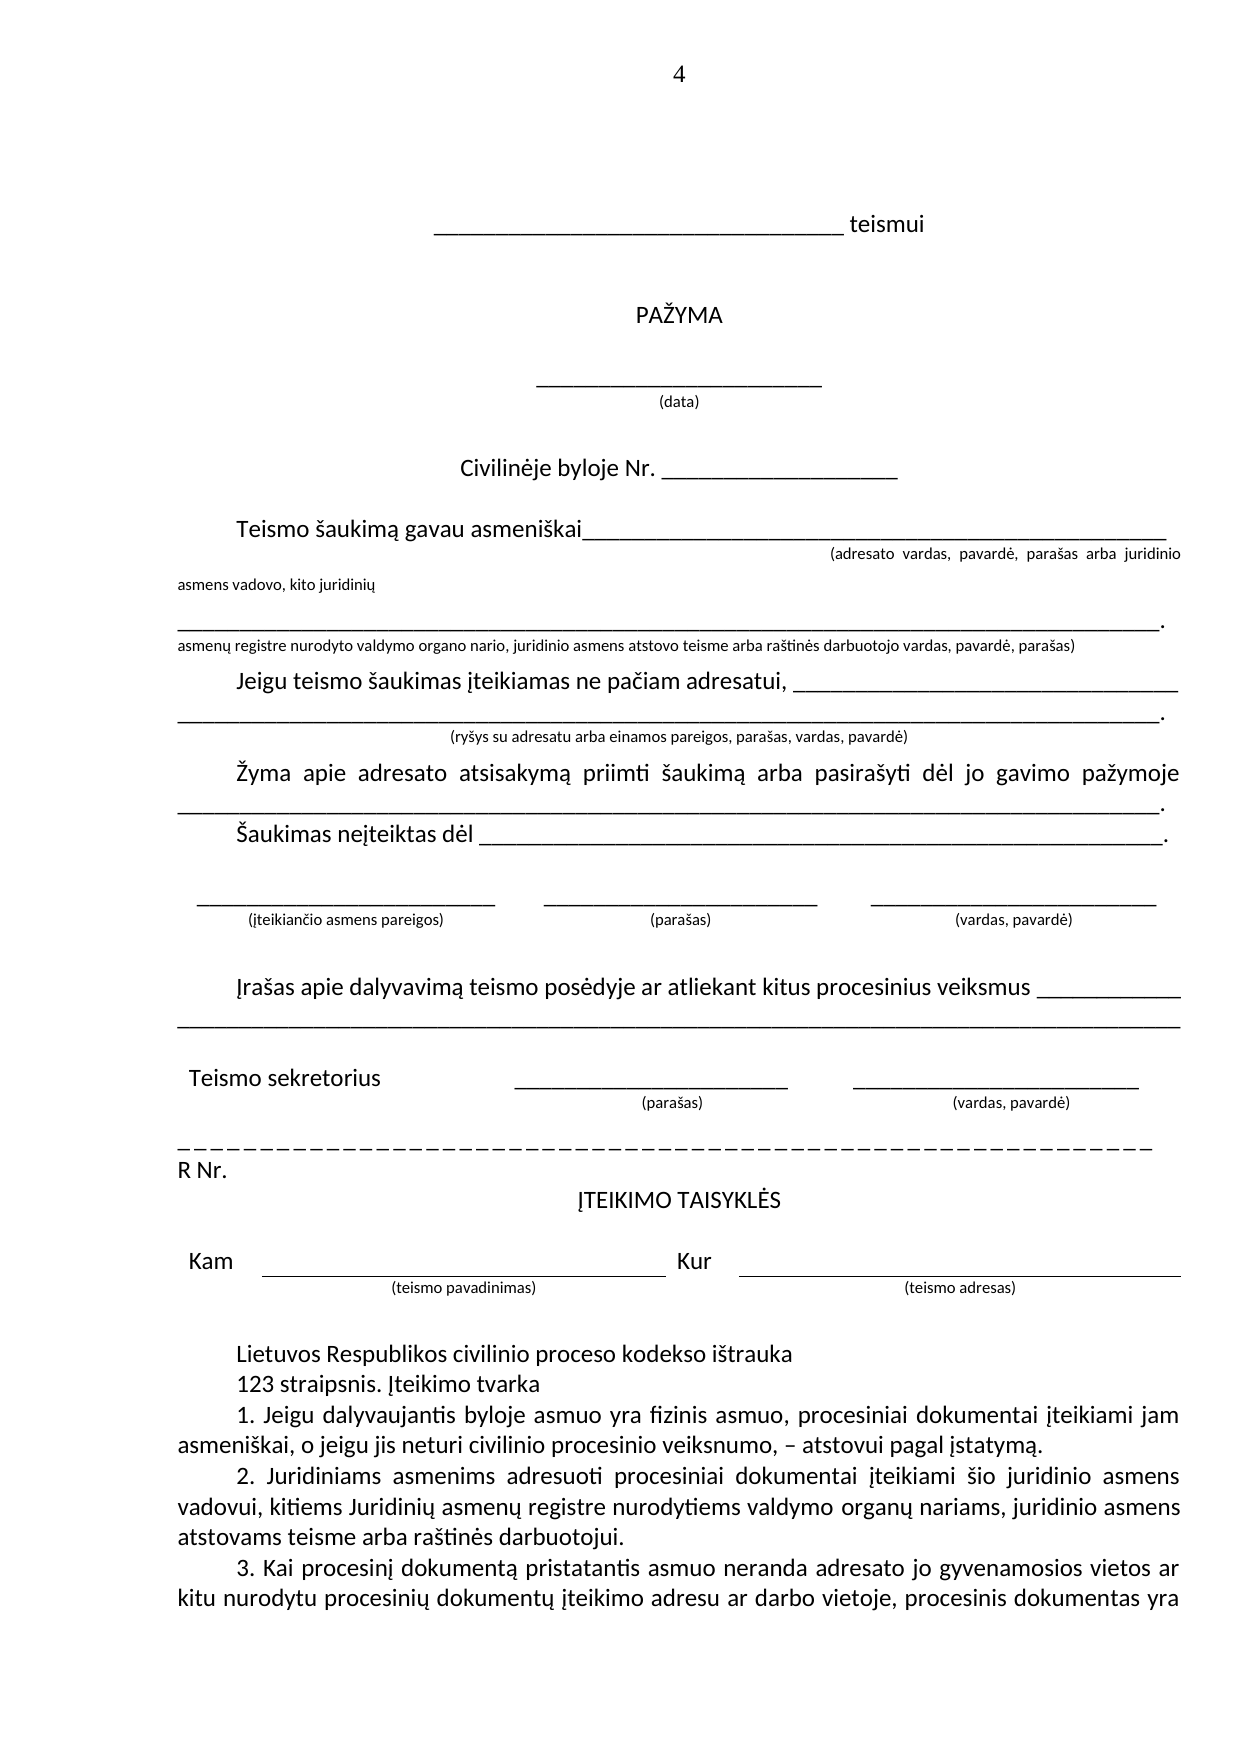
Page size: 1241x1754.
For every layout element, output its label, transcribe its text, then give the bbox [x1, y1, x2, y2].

table_cell [177, 1093, 503, 1123]
table_header ______________________ [515, 879, 846, 910]
text Žyma apie adresato atsisakymą priimti šaukimą arba pasirašyti dėl jo gavimo pažymoje _______________________________________________________________________________. [177, 757, 1181, 818]
text ĮTEIKIMO TAISYKLĖS [177, 1184, 1181, 1215]
text (ryšys su adresatu arba einamos pareigos, parašas, vardas, pavardė) [177, 727, 1181, 757]
table_cell (teismo pavadinimas) [262, 1277, 666, 1307]
text 1. Jeigu dalyvaujantis byloje asmuo yra fizinis asmuo, procesiniai dokumentai įteikiami jam asmeniškai, o jeigu jis neturi civilinio procesinio veiksnumo, – atstovui pagal įstatymą. [177, 1399, 1181, 1460]
text PAŽYMA [177, 299, 1181, 330]
text (data) [177, 391, 1181, 421]
table_cell (įteikiančio asmens pareigos) [177, 910, 514, 940]
table_header _______________________ [842, 1062, 1181, 1093]
table_cell (parašas) [503, 1093, 842, 1123]
text _______________________________________________________________________________. [177, 696, 1181, 727]
table_header [262, 1245, 666, 1276]
table_cell (teismo adresas) [739, 1277, 1181, 1307]
text Šaukimas neįteiktas dėl _______________________________________________________. [177, 818, 1181, 849]
table_header _______________________ [846, 879, 1181, 910]
text _______________________ [177, 360, 1181, 391]
text Įrašas apie dalyvavimą teismo posėdyje ar atliekant kitus procesinius veiksmus [177, 971, 1181, 1001]
text 3. Kai procesinį dokumentą pristatantis asmuo neranda adresato jo gyvenamosios vietos ar kitu nurodytu procesinių dokumentų įteikimo adresu ar darbo vietoje, procesinis dokumentas yra [177, 1552, 1181, 1613]
table_cell (parašas) [515, 910, 846, 940]
table_header ______________________ [503, 1062, 842, 1093]
text (adresato vardas, pavardė, parašas arba juridinio asmens vadovo, kito juridinių [177, 543, 1181, 604]
text _________________________________ teismui [177, 208, 1181, 238]
table_cell (vardas, pavardė) [842, 1093, 1181, 1123]
text _______________________________________________________________________________. [177, 604, 1181, 635]
table_cell [666, 1276, 739, 1307]
text 123 straipsnis. Įteikimo tvarka [177, 1368, 1181, 1399]
table_cell [177, 1276, 262, 1307]
text Lietuvos Respublikos civilinio proceso kodekso ištrauka [177, 1338, 1181, 1368]
table_header ________________________ [177, 879, 514, 910]
table_header Teismo sekretorius [177, 1062, 503, 1093]
text Jeigu teismo šaukimas įteikiamas ne pačiam adresatui, _______________________________ [177, 666, 1181, 696]
table_header Kam [177, 1245, 262, 1276]
table_header Kur [666, 1245, 739, 1276]
text Civilinėje byloje Nr. ___________________ [177, 452, 1181, 482]
text asmenų registre nurodyto valdymo organo nario, juridinio asmens atstovo teisme arba raštinės darbuotojo vardas, pavardė, parašas) [177, 635, 1181, 666]
table_cell (vardas, pavardė) [846, 910, 1181, 940]
text R Nr. [177, 1154, 1181, 1184]
text 2. Juridiniams asmenims adresuoti procesiniai dokumentai įteikiami šio juridinio asmens vadovui, kitiems Juridinių asmenų registre nurodytiems valdymo organų nariams, juridinio asmens atstovams teisme arba raštinės darbuotojui. [177, 1460, 1181, 1552]
text ___________________________________________________________ [177, 1123, 1181, 1154]
text Teismo šaukimą gavau asmeniškai_______________________________________________ [177, 513, 1181, 543]
table_header [739, 1245, 1181, 1276]
